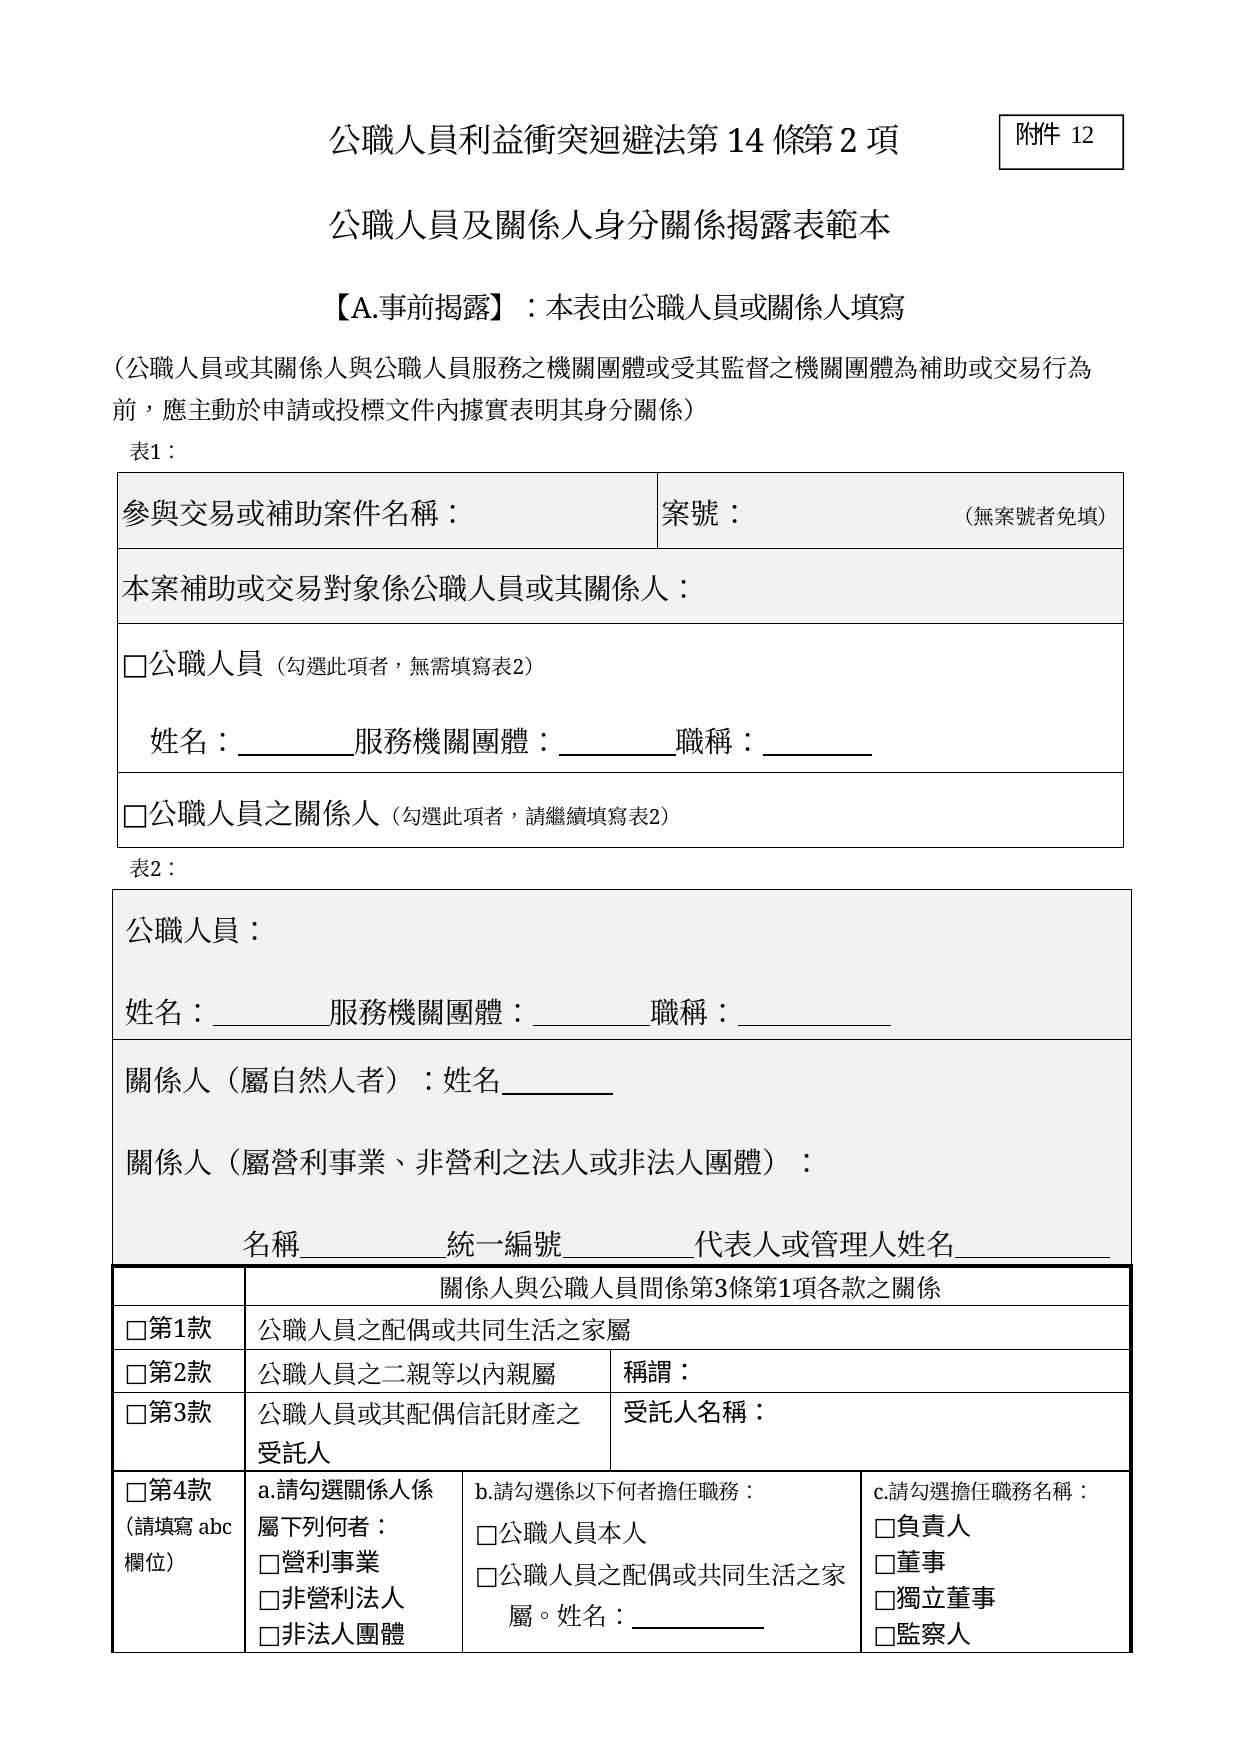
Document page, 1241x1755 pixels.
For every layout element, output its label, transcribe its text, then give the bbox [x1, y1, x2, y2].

table_cell □非法人團體 [246, 1615, 462, 1652]
table_cell a.請勾選關係人係 [246, 1472, 462, 1507]
table_cell （請填寫 abc [114, 1507, 244, 1543]
text 公職人員及關係人身分關係揭露表範本 [328, 199, 913, 247]
table_cell 公職人員之配偶或共同生活之家屬 [246, 1306, 1129, 1348]
table_cell 關係人與公職人員間係第3條第1項各款之關係 [246, 1268, 1129, 1305]
table_cell □第3款 [114, 1393, 244, 1470]
table_cell □非營利法人 [246, 1579, 462, 1615]
table_cell 關係人（屬自然人者）：姓名 關係人（屬營利事業、非營利之法人或非法人團體）： 名稱 統一編號 代表人或管理人姓名 [113, 1040, 1131, 1264]
table_cell □董事 [862, 1543, 1129, 1579]
table_cell □營利事業 [246, 1543, 462, 1579]
table_cell □公職人員之關係人（勾選此項者，請繼續填寫表2） [118, 773, 1123, 847]
table_cell 受託人名稱： [611, 1393, 1129, 1470]
table_cell □第4款 [114, 1472, 244, 1507]
table_cell □第2款 [114, 1350, 244, 1392]
table_cell c.請勾選擔任職務名稱： [862, 1472, 1129, 1507]
table_cell □公職人員（勾選此項者，無需填寫表2） 姓名： 服務機關團體： 職稱： [118, 624, 1123, 772]
table_cell 公職人員之二親等以內親屬 [246, 1350, 610, 1392]
table_cell [114, 1615, 244, 1652]
text 公職人員利益衝突迴避法第 14 條第 2 項 [328, 114, 913, 163]
table_cell 本案補助或交易對象係公職人員或其關係人： [118, 549, 1123, 622]
text （公職人員或其關係人與公職人員服務之機關團體或受其監督之機關團體為補助或交易行為前，應主動於申請或投標文件內據實表明其身分關係） [100, 349, 1101, 426]
table_cell □獨立董事 [862, 1579, 1129, 1615]
table_header 參與交易或補助案件名稱： [118, 473, 657, 547]
table_cell [114, 1579, 244, 1615]
table_cell □負責人 [862, 1507, 1129, 1543]
text 表2： [129, 852, 1151, 883]
text 表1： [129, 435, 1151, 465]
table_cell b.請勾選係以下何者擔任職務： □公職人員本人 □公職人員之配偶或共同生活之家屬。姓名： [463, 1472, 860, 1652]
table_header 案號： （無案號者免填） [658, 473, 1123, 547]
table_cell □第1款 [114, 1306, 244, 1348]
table_cell 公職人員或其配偶信託財產之 受託人 [246, 1393, 610, 1470]
table_cell 欄位） [114, 1543, 244, 1579]
table_cell 稱謂： [611, 1350, 1129, 1392]
table_header 公職人員： 姓名： 服務機關團體： 職稱： [113, 890, 1131, 1039]
table_cell □監察人 [862, 1615, 1129, 1652]
table_cell [114, 1268, 244, 1305]
text 【A.事前揭露】：本表由公職人員或關係人填寫 [89, 285, 1140, 327]
table_cell 屬下列何者： [246, 1507, 462, 1543]
